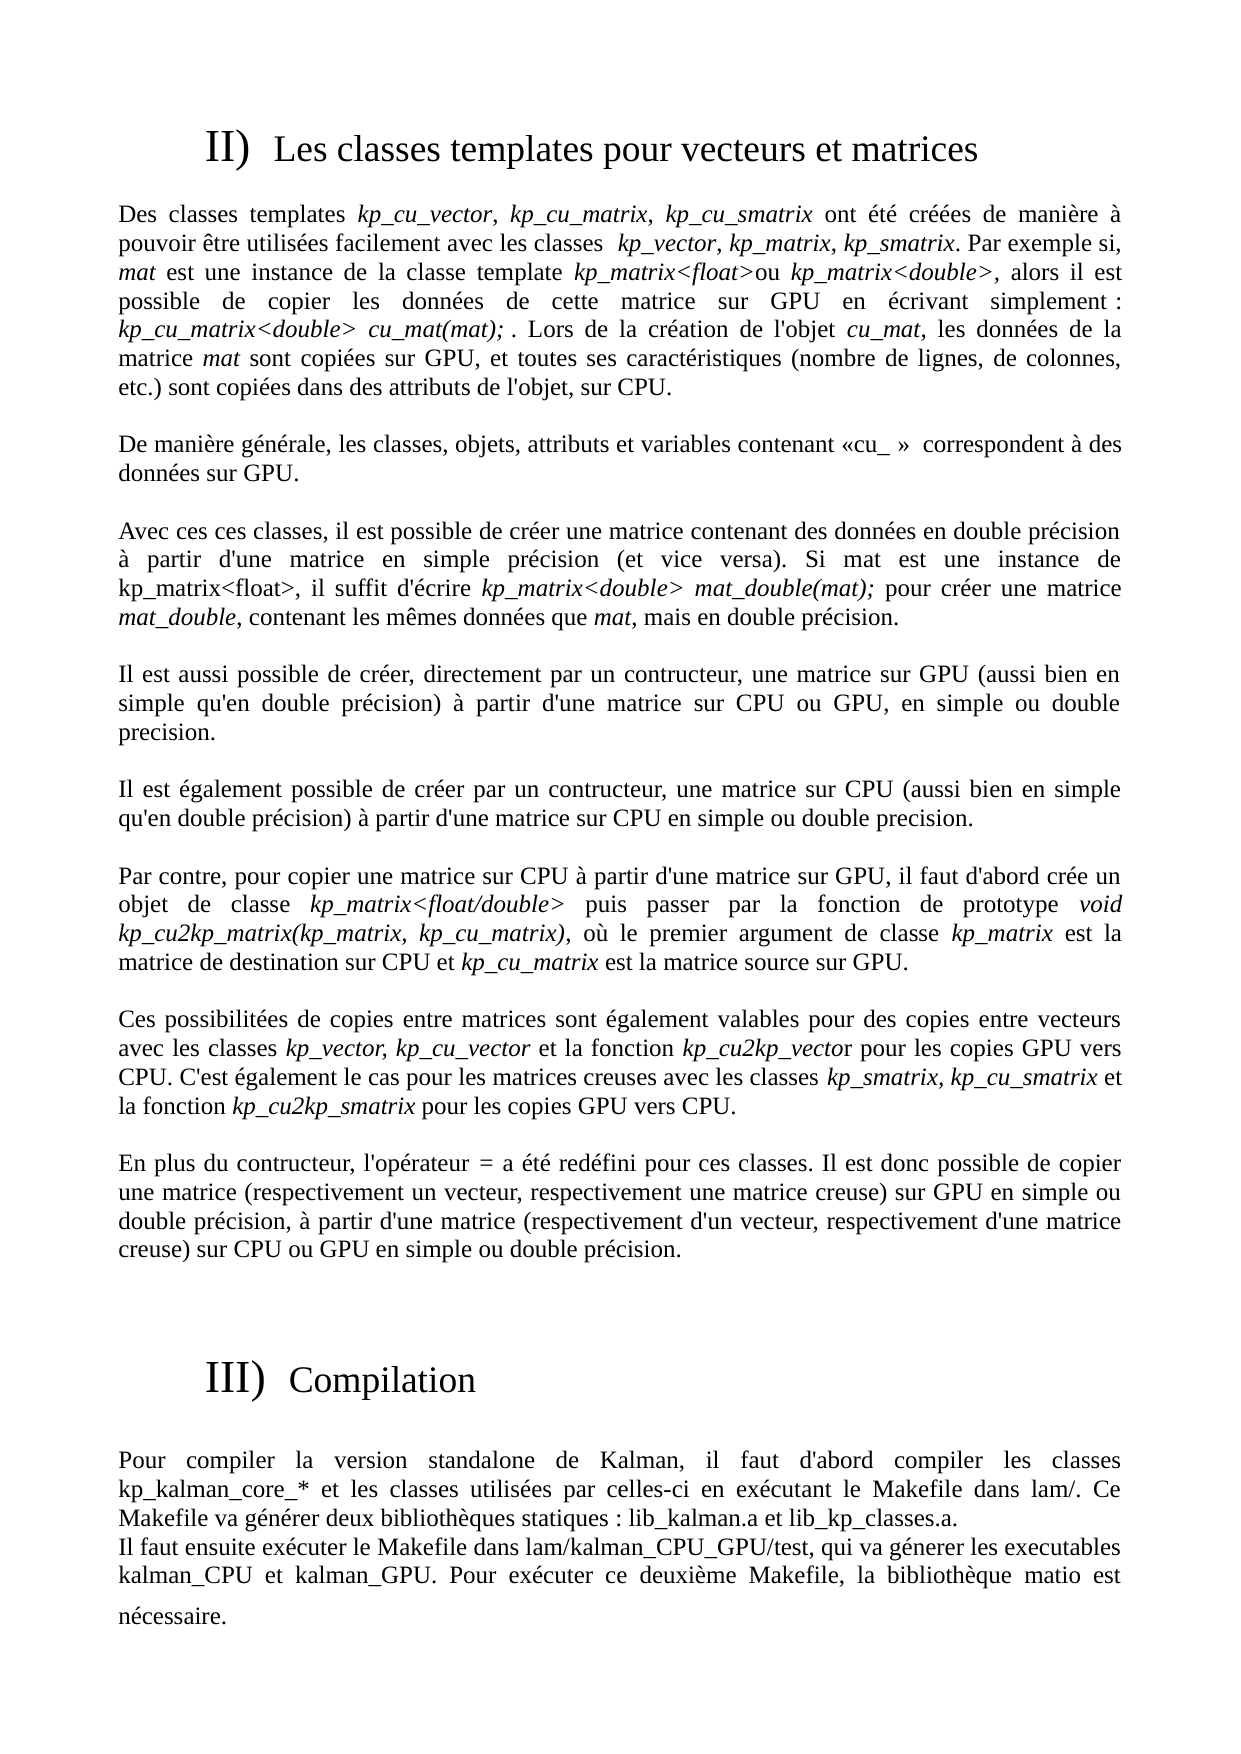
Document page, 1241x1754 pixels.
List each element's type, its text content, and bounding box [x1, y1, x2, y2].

text Il faut ensuite exécuter le Makefile dans lam/kalman_CPU_GPU/test, qui va génerer les executables kalman_CPU et kalman_GPU. Pour exécuter ce deuxième Makefile, la bibliothèque matio est nécessaire. [118, 1532, 1122, 1632]
text Par contre, pour copier une matrice sur CPU à partir d'une matrice sur GPU, il faut d'abord crée un objet de classe kp_matrix<float/double> puis passer par la fonction de prototype void kp_cu2kp_matrix(kp_matrix, kp_cu_matrix), où le premier argument de classe kp_matrix est la matrice de destination sur CPU et kp_cu_matrix est la matrice source sur GPU. [118, 861, 1122, 976]
text Il est également possible de créer par un contructeur, une matrice sur CPU (aussi bien en simple qu'en double précision) à partir d'une matrice sur CPU en simple ou double precision. [118, 774, 1122, 832]
text Pour compiler la version standalone de Kalman, il faut d'abord compiler les classes kp_kalman_core_* et les classes utilisées par celles-ci en exécutant le Makefile dans lam/. Ce Makefile va générer deux bibliothèques statiques : lib_kalman.a et lib_kp_classes.a. [118, 1445, 1122, 1532]
list Les classes templates pour vecteurs et matrices [193, 118, 1122, 171]
text Avec ces ces classes, il est possible de créer une matrice contenant des données en double précision à partir d'une matrice en simple précision (et vice versa). Si mat est une instance de kp_matrix<float>, il suffit d'écrire kp_matrix<double> mat_double(mat); pour créer une matrice mat_double, contenant les mêmes données que mat, mais en double précision. [118, 516, 1122, 631]
text Il est aussi possible de créer, directement par un contructeur, une matrice sur GPU (aussi bien en simple qu'en double précision) à partir d'une matrice sur CPU ou GPU, en simple ou double precision. [118, 659, 1122, 746]
text Des classes templates kp_cu_vector, kp_cu_matrix, kp_cu_smatrix ont été créées de manière à pouvoir être utilisées facilement avec les classes kp_vector, kp_matrix, kp_smatrix. Par exemple si, mat est une instance de la classe template kp_matrix<float>ou kp_matrix<double>, alors il est possible de copier les données de cette matrice sur GPU en écrivant simplement : kp_cu_matrix<double> cu_mat(mat); . Lors de la création de l'objet cu_mat, les données de la matrice mat sont copiées sur GPU, et toutes ses caractéristiques (nombre de lignes, de colonnes, etc.) sont copiées dans des attributs de l'objet, sur CPU. [118, 199, 1122, 401]
text En plus du contructeur, l'opérateur = a été redéfini pour ces classes. Il est donc possible de copier une matrice (respectivement un vecteur, respectivement une matrice creuse) sur GPU en simple ou double précision, à partir d'une matrice (respectivement d'un vecteur, respectivement d'une matrice creuse) sur CPU ou GPU en simple ou double précision. [118, 1148, 1122, 1263]
text Ces possibilitées de copies entre matrices sont également valables pour des copies entre vecteurs avec les classes kp_vector, kp_cu_vector et la fonction kp_cu2kp_vector pour les copies GPU vers CPU. C'est également le cas pour les matrices creuses avec les classes kp_smatrix, kp_cu_smatrix et la fonction kp_cu2kp_smatrix pour les copies GPU vers CPU. [118, 1004, 1122, 1119]
list Compilation [193, 1349, 1122, 1402]
text De manière générale, les classes, objets, attributs et variables contenant «cu_ » correspondent à des données sur GPU. [118, 429, 1122, 487]
